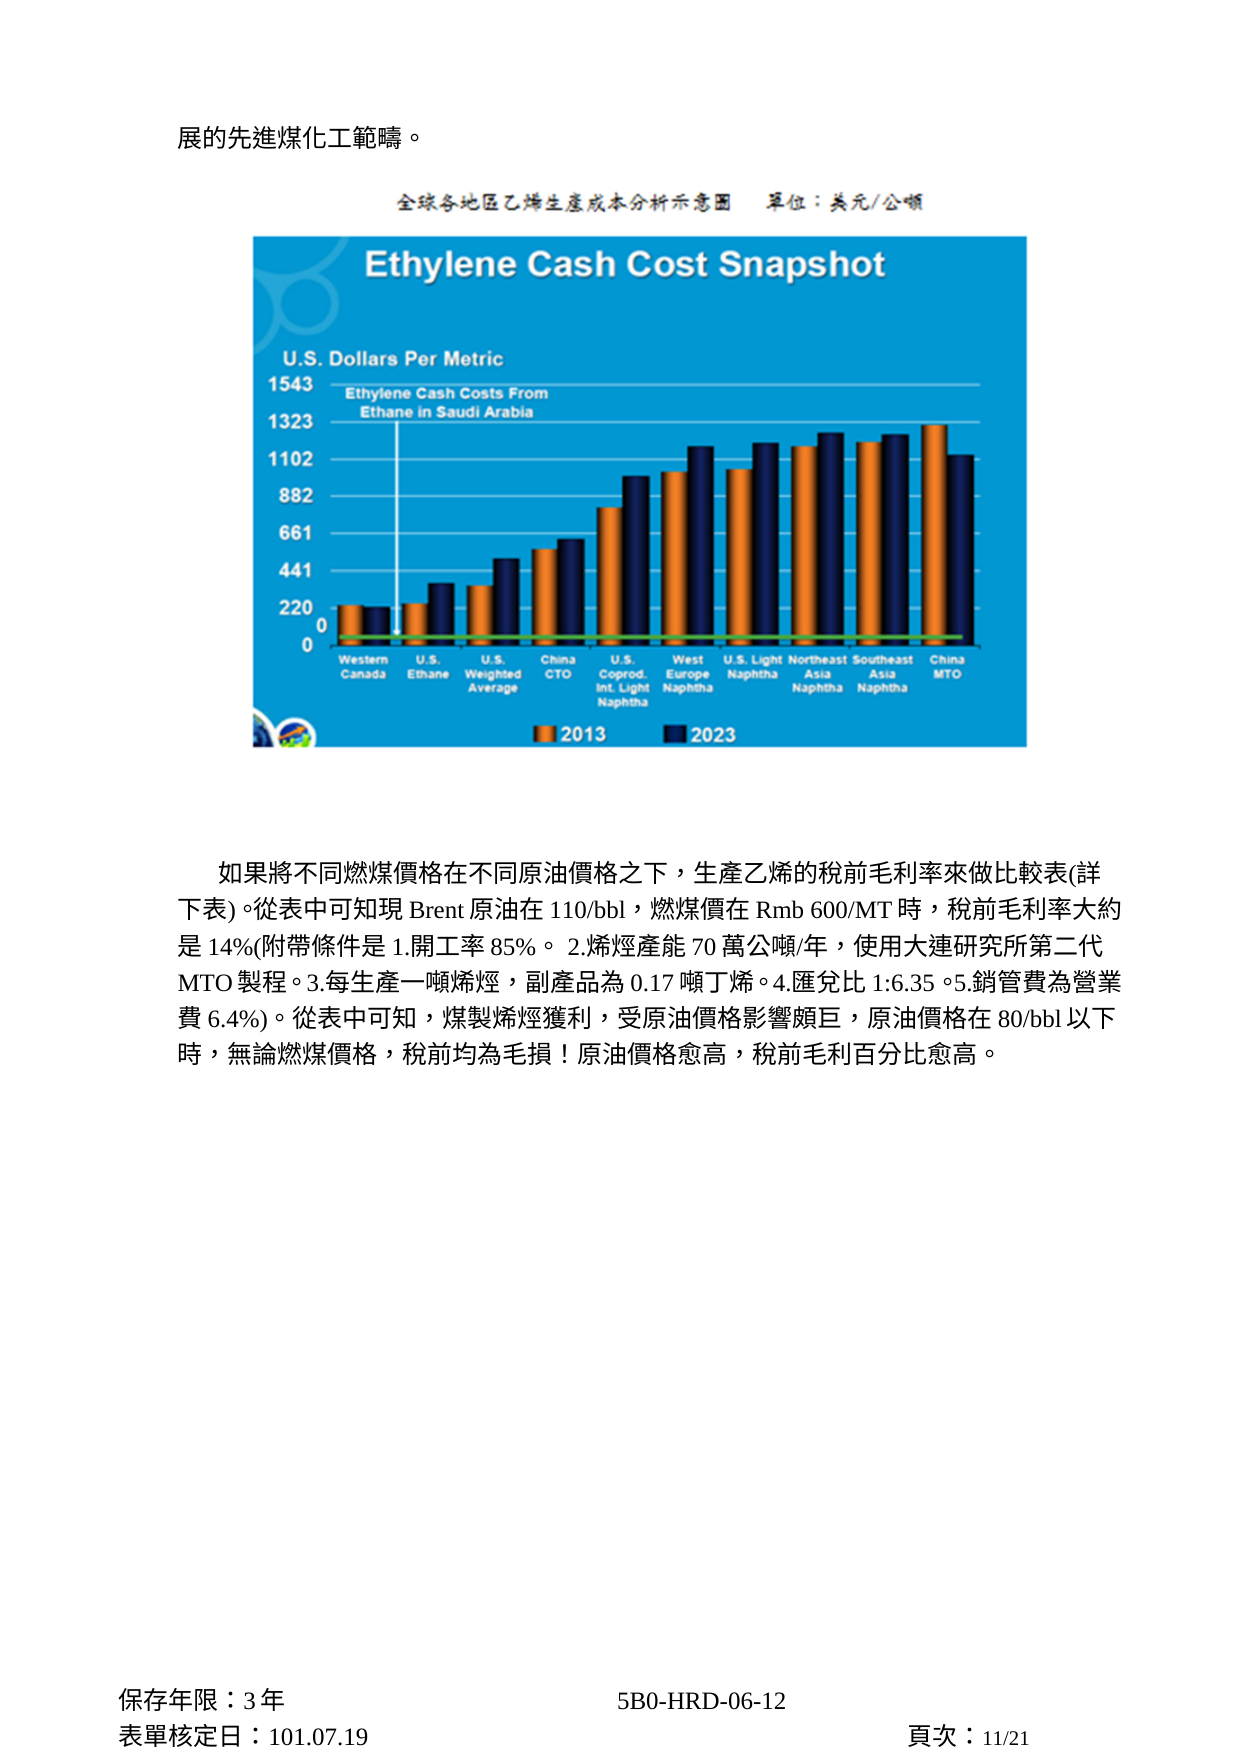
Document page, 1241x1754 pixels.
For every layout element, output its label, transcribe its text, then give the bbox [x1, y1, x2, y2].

text 展的先進煤化工範疇。 [177, 118, 1122, 154]
text 如果將不同燃煤價格在不同原油價格之下，生產乙烯的稅前毛利率來做比較表(詳下表)。從表中可知現Brent原油在110/bbl，燃煤價在Rmb 600/MT時，稅前毛利率大約是14%(附帶條件是1.開工率85%。 2.烯烴產能70萬公噸/年，使用大連研究所第二代MTO製程。3.每生產一噸烯烴，副產品為0.17噸丁烯。4.匯兌比1:6.35。5.銷管費為營業費6.4%)。從表中可知，煤製烯烴獲利，受原油價格影響頗巨，原油價格在80/bbl以下時，無論燃煤價格，稅前均為毛損！原油價格愈高，稅前毛利百分比愈高。 [177, 853, 1122, 1071]
picture [218, 167, 1062, 800]
